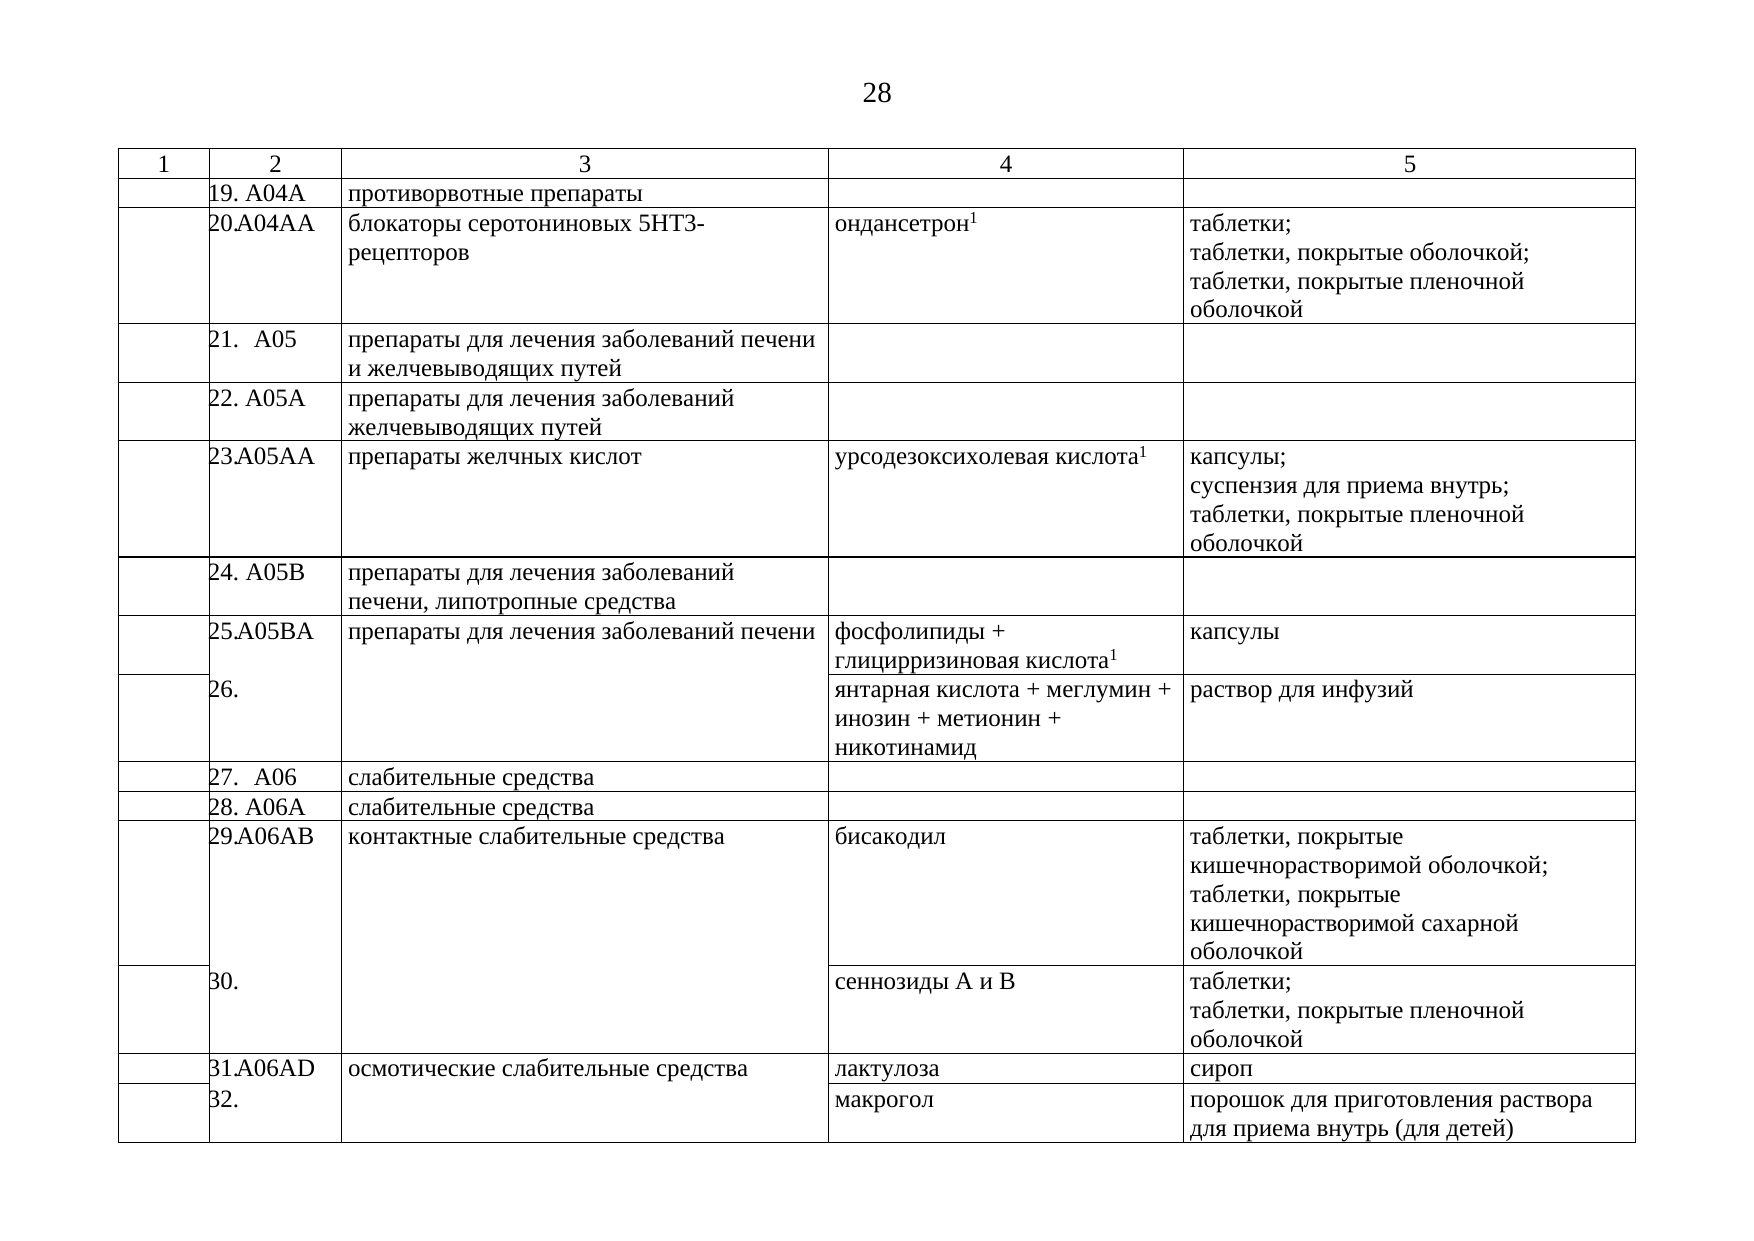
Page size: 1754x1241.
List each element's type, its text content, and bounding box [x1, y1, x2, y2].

table_cell A06 [210, 762, 341, 791]
table_cell [1184, 179, 1635, 207]
table_cell [1184, 324, 1635, 382]
table_cell [1184, 558, 1635, 615]
table_cell контактные слабительные средства [342, 821, 828, 965]
table_cell препараты для лечения заболеваний печени, липотропные средства [342, 558, 828, 615]
table_cell [119, 1084, 209, 1142]
table_cell [119, 821, 209, 965]
table_cell капсулы; суспензия для приема внутрь; таблетки, покрытые пленочной оболочкой [1184, 441, 1635, 556]
table_cell янтарная кислота + меглумин + инозин + метионин + никотинамид [829, 675, 1183, 761]
table_cell [829, 324, 1183, 382]
table_cell [1184, 762, 1635, 791]
table_cell [829, 558, 1183, 615]
table_cell таблетки; таблетки, покрытые оболочкой; таблетки, покрытые пленочной оболочкой [1184, 208, 1635, 323]
table_cell [829, 792, 1183, 820]
table_cell [119, 762, 209, 791]
table_cell A05AA [210, 441, 341, 556]
table_cell блокаторы серотониновых 5HT3-рецепторов [342, 208, 828, 323]
table_header 1 [119, 149, 209, 177]
table_cell A05A [210, 383, 341, 440]
table_header 3 [342, 149, 828, 177]
table_cell слабительные средства [342, 792, 828, 820]
table_header 4 [829, 149, 1183, 177]
table_cell [119, 792, 209, 820]
table_cell препараты для лечения заболеваний печени и желчевыводящих путей [342, 324, 828, 382]
table_cell [119, 675, 209, 761]
table_cell [119, 616, 209, 673]
table_cell бисакодил [829, 821, 1183, 965]
table_cell A06AB [210, 821, 341, 965]
table_cell [119, 179, 209, 207]
table_cell A04AA [210, 208, 341, 323]
table_cell A05BA [210, 616, 341, 761]
table_cell [119, 966, 209, 1052]
table_cell [119, 441, 209, 556]
table_cell [342, 965, 828, 1052]
table_cell [119, 208, 209, 323]
table_cell сироп [1184, 1054, 1635, 1083]
table_cell препараты для лечения заболеваний желчевыводящих путей [342, 383, 828, 440]
table_cell [119, 1054, 209, 1083]
table_header 5 [1184, 149, 1635, 177]
table_cell [829, 762, 1183, 791]
table_cell A05 [210, 324, 341, 382]
table_cell фосфолипиды + глицирризиновая кислота1 [829, 616, 1183, 673]
table_header 2 [210, 149, 341, 177]
table_cell капсулы [1184, 616, 1635, 673]
table_cell ондансетрон1 [829, 208, 1183, 323]
table_cell [829, 179, 1183, 207]
table_cell таблетки; таблетки, покрытые пленочной оболочкой [1184, 966, 1635, 1052]
table_cell таблетки, покрытые кишечнорастворимой оболочкой; таблетки, покрытые кишечнорастворимой сахарной оболочкой [1184, 821, 1635, 965]
table_cell препараты для лечения заболеваний печени [342, 616, 828, 761]
table_cell препараты желчных кислот [342, 441, 828, 556]
table_cell [829, 383, 1183, 440]
table_cell [119, 383, 209, 440]
table_cell противорвотные препараты [342, 179, 828, 207]
table_cell A05B [210, 558, 341, 615]
table_cell A06AD [210, 1054, 341, 1142]
table_cell A04A [210, 179, 341, 207]
table_cell раствор для инфузий [1184, 675, 1635, 761]
table_cell [1184, 383, 1635, 440]
table_cell сеннозиды A и B [829, 966, 1183, 1052]
table_cell урсодезоксихолевая кислота1 [829, 441, 1183, 556]
table_cell осмотические слабительные средства [342, 1054, 828, 1142]
table_cell [119, 558, 209, 615]
table_cell лактулоза [829, 1054, 1183, 1083]
table_cell слабительные средства [342, 762, 828, 791]
table_cell порошок для приготовления раствора для приема внутрь (для детей) [1184, 1084, 1635, 1142]
table_cell A06A [210, 792, 341, 820]
table_cell [1184, 792, 1635, 820]
table_cell макрогол [829, 1084, 1183, 1142]
table_cell [119, 324, 209, 382]
table_cell [210, 965, 341, 1052]
